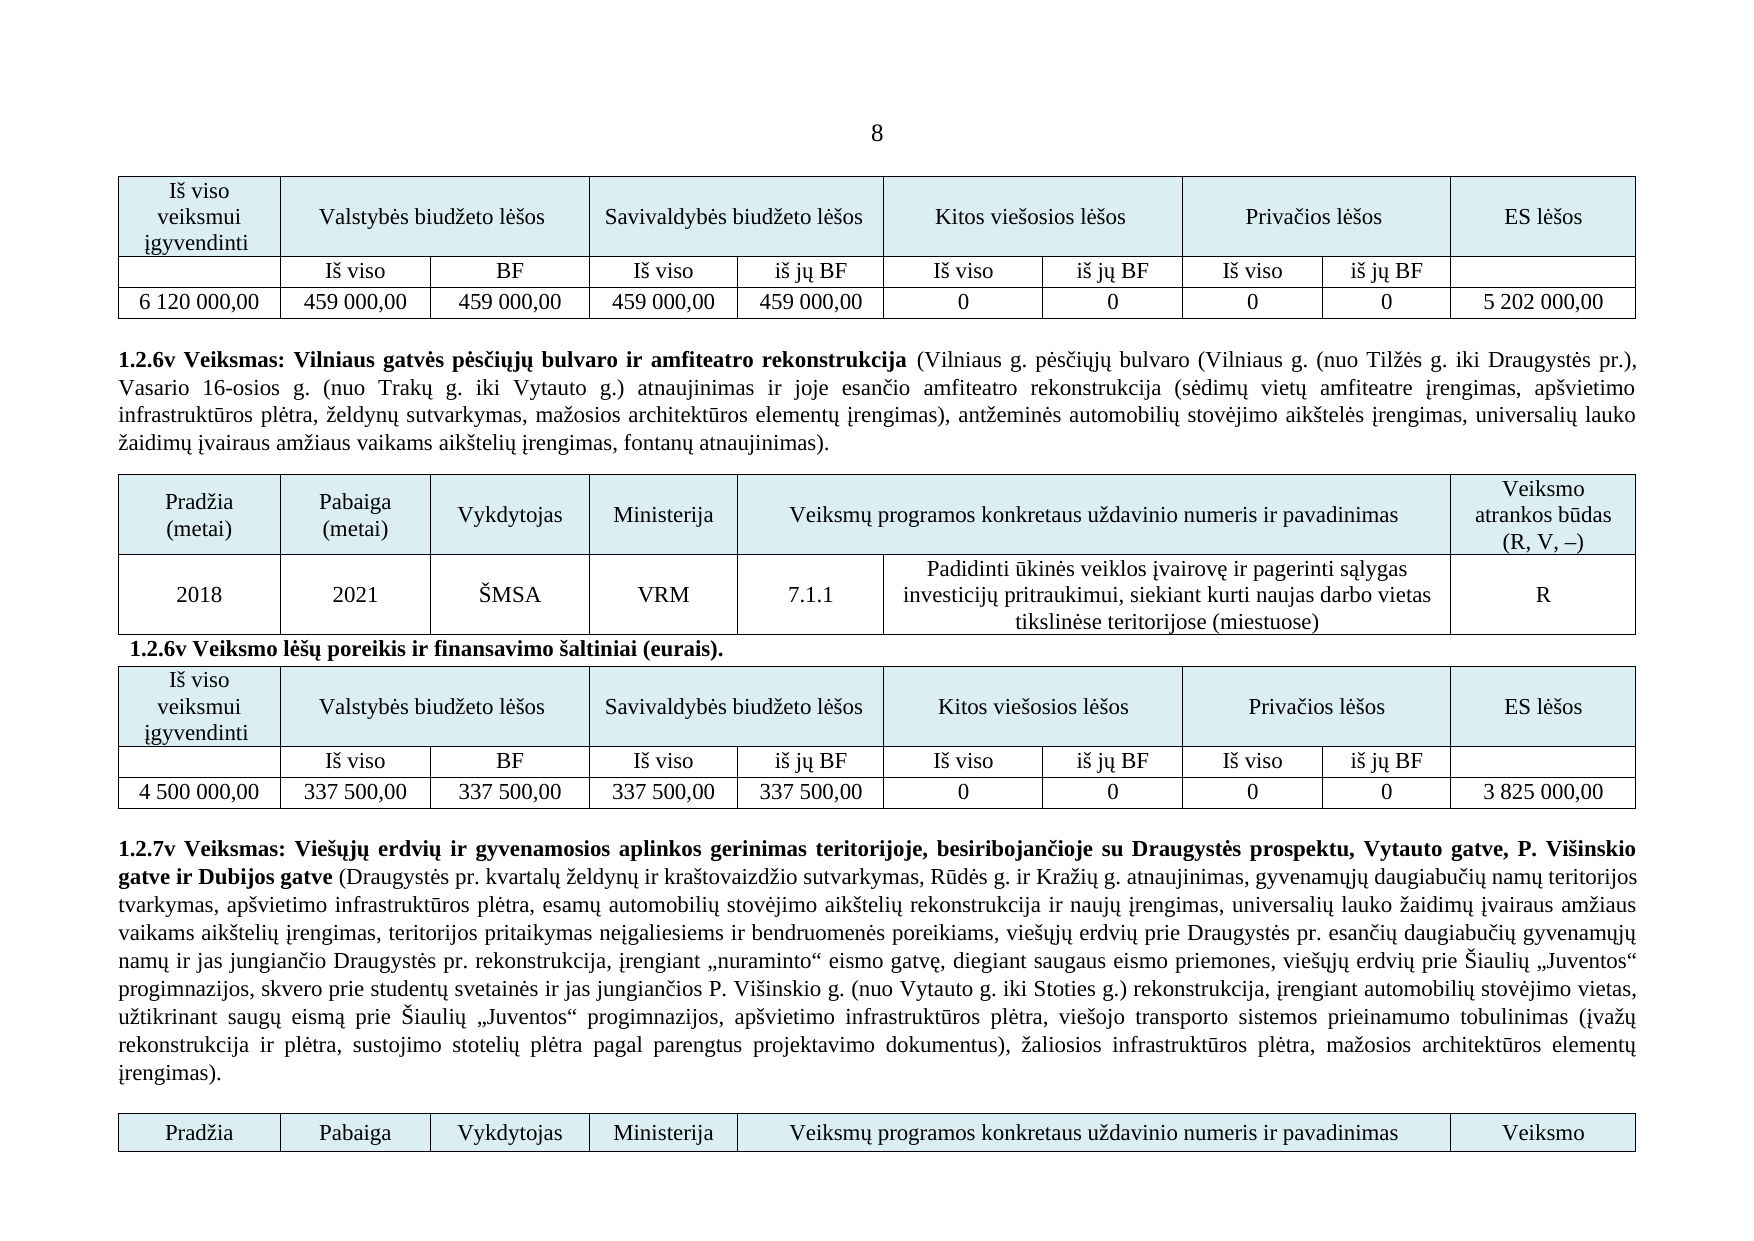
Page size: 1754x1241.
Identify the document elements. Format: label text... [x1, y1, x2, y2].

table_cell 459 000,00 [281, 288, 430, 318]
table_cell 0 [884, 288, 1042, 318]
table_header Veiksmo atrankos būdas (R, V, –) [1451, 475, 1635, 554]
table_cell [119, 257, 280, 287]
table_cell 0 [1323, 778, 1450, 808]
table_cell BF [431, 747, 589, 777]
table_cell iš jų BF [738, 747, 883, 777]
table_cell Iš viso [281, 747, 430, 777]
table_cell Iš viso [590, 257, 737, 287]
table_cell 0 [1043, 778, 1182, 808]
table_header Vykdytojas [431, 475, 589, 554]
table_cell [119, 747, 280, 777]
table_cell 337 500,00 [590, 778, 737, 808]
table_cell Privačios lėšos [1183, 177, 1450, 256]
table_cell 2021 [281, 555, 430, 634]
table_cell 0 [884, 778, 1042, 808]
table_cell 1.2.6v Veiksmo lėšų poreikis ir finansavimo šaltiniai (eurais). [118, 635, 1636, 666]
table_header Pradžia (metai) [119, 475, 280, 554]
table_cell Iš viso [590, 747, 737, 777]
text 1.2.6v Veiksmas: Vilniaus gatvės pėsčiųjų bulvaro ir amfiteatro rekonstrukcija (Vilniaus g. pėsčiųjų bulvaro (Vilniaus g. (nuo Tilžės g. iki Draugystės pr.), Vasario 16-osios g. (nuo Trakų g. iki Vytauto g.) atnaujinimas ir joje esančio amfiteatro rekonstrukcija (sėdimų vietų amfiteatre įrengimas, apšvietimo infrastruktūros plėtra, želdynų sutvarkymas, mažosios architektūros elementų įrengimas), antžeminės automobilių stovėjimo aikštelės įrengimas, universalių lauko žaidimų įvairaus amžiaus vaikams aikštelių įrengimas, fontanų atnaujinimas). [118, 346, 1639, 456]
table_cell 0 [1183, 778, 1322, 808]
table_cell Iš viso veiksmui įgyvendinti [119, 667, 280, 746]
table_header Pabaiga (metai) [281, 475, 430, 554]
table_cell BF [431, 257, 589, 287]
table_header Pabaiga [281, 1114, 430, 1151]
table_cell Valstybės biudžeto lėšos [281, 177, 589, 256]
table_cell iš jų BF [1043, 257, 1182, 287]
table_cell VRM [590, 555, 737, 634]
table_cell Savivaldybės biudžeto lėšos [590, 177, 883, 256]
table_cell 5 202 000,00 [1451, 288, 1635, 318]
table_cell ES lėšos [1451, 667, 1635, 746]
table_cell Privačios lėšos [1183, 667, 1450, 746]
table_cell Iš viso [281, 257, 430, 287]
table_cell 337 500,00 [281, 778, 430, 808]
table_cell Kitos viešosios lėšos [884, 667, 1182, 746]
table_cell R [1451, 555, 1635, 634]
table_cell 459 000,00 [590, 288, 737, 318]
table_cell Padidinti ūkinės veiklos įvairovę ir pagerinti sąlygas investicijų pritraukimui, siekiant kurti naujas darbo vietas tikslinėse teritorijose (miestuose) [884, 555, 1450, 634]
table_cell iš jų BF [738, 257, 883, 287]
table_cell Savivaldybės biudžeto lėšos [590, 667, 883, 746]
table_header Veiksmų programos konkretaus uždavinio numeris ir pavadinimas [738, 475, 1450, 554]
table_header Pradžia [119, 1114, 280, 1151]
table_cell 3 825 000,00 [1451, 778, 1635, 808]
table_cell Kitos viešosios lėšos [884, 177, 1182, 256]
table_cell iš jų BF [1323, 257, 1450, 287]
table_cell 337 500,00 [738, 778, 883, 808]
table_header Ministerija [590, 1114, 737, 1151]
table_cell iš jų BF [1323, 747, 1450, 777]
table_header Veiksmų programos konkretaus uždavinio numeris ir pavadinimas [738, 1114, 1450, 1151]
table_cell [1451, 257, 1635, 287]
table_cell 459 000,00 [431, 288, 589, 318]
table_cell Iš viso [884, 747, 1042, 777]
table_header Veiksmo [1451, 1114, 1635, 1151]
table_cell iš jų BF [1043, 747, 1182, 777]
table_cell 0 [1043, 288, 1182, 318]
table_cell [1451, 747, 1635, 777]
table_cell Valstybės biudžeto lėšos [281, 667, 589, 746]
table_cell 459 000,00 [738, 288, 883, 318]
table_cell 7.1.1 [738, 555, 883, 634]
table_cell Iš viso [884, 257, 1042, 287]
table_cell 4 500 000,00 [119, 778, 280, 808]
table_cell 2018 [119, 555, 280, 634]
table_cell Iš viso [1183, 747, 1322, 777]
table_cell Iš viso veiksmui įgyvendinti [119, 177, 280, 256]
table_header Vykdytojas [431, 1114, 589, 1151]
table_cell Iš viso [1183, 257, 1322, 287]
table_cell 0 [1323, 288, 1450, 318]
table_header Ministerija [590, 475, 737, 554]
table_cell ŠMSA [431, 555, 589, 634]
table_cell 6 120 000,00 [119, 288, 280, 318]
text 1.2.7v Veiksmas: Viešųjų erdvių ir gyvenamosios aplinkos gerinimas teritorijoje, besiribojančioje su Draugystės prospektu, Vytauto gatve, P. Višinskio gatve ir Dubijos gatve (Draugystės pr. kvartalų želdynų ir kraštovaizdžio sutvarkymas, Rūdės g. ir Kražių g. atnaujinimas, gyvenamųjų daugiabučių namų teritorijos tvarkymas, apšvietimo infrastruktūros plėtra, esamų automobilių stovėjimo aikštelių rekonstrukcija ir naujų įrengimas, universalių lauko žaidimų įvairaus amžiaus vaikams aikštelių įrengimas, teritorijos pritaikymas neįgaliesiems ir bendruomenės poreikiams, viešųjų erdvių prie Draugystės pr. esančių daugiabučių gyvenamųjų namų ir jas jungiančio Draugystės pr. rekonstrukcija, įrengiant „nuraminto“ eismo gatvę, diegiant saugaus eismo priemones, viešųjų erdvių prie Šiaulių „Juventos“ progimnazijos, skvero prie studentų svetainės ir jas jungiančios P. Višinskio g. (nuo Vytauto g. iki Stoties g.) rekonstrukcija, įrengiant automobilių stovėjimo vietas, užtikrinant saugų eismą prie Šiaulių „Juventos“ progimnazijos, apšvietimo infrastruktūros plėtra, viešojo transporto sistemos prieinamumo tobulinimas (įvažų rekonstrukcija ir plėtra, sustojimo stotelių plėtra pagal parengtus projektavimo dokumentus), žaliosios infrastruktūros plėtra, mažosios architektūros elementų įrengimas). [118, 836, 1639, 1085]
table_cell 337 500,00 [431, 778, 589, 808]
table_cell ES lėšos [1451, 177, 1635, 256]
table_cell 0 [1183, 288, 1322, 318]
